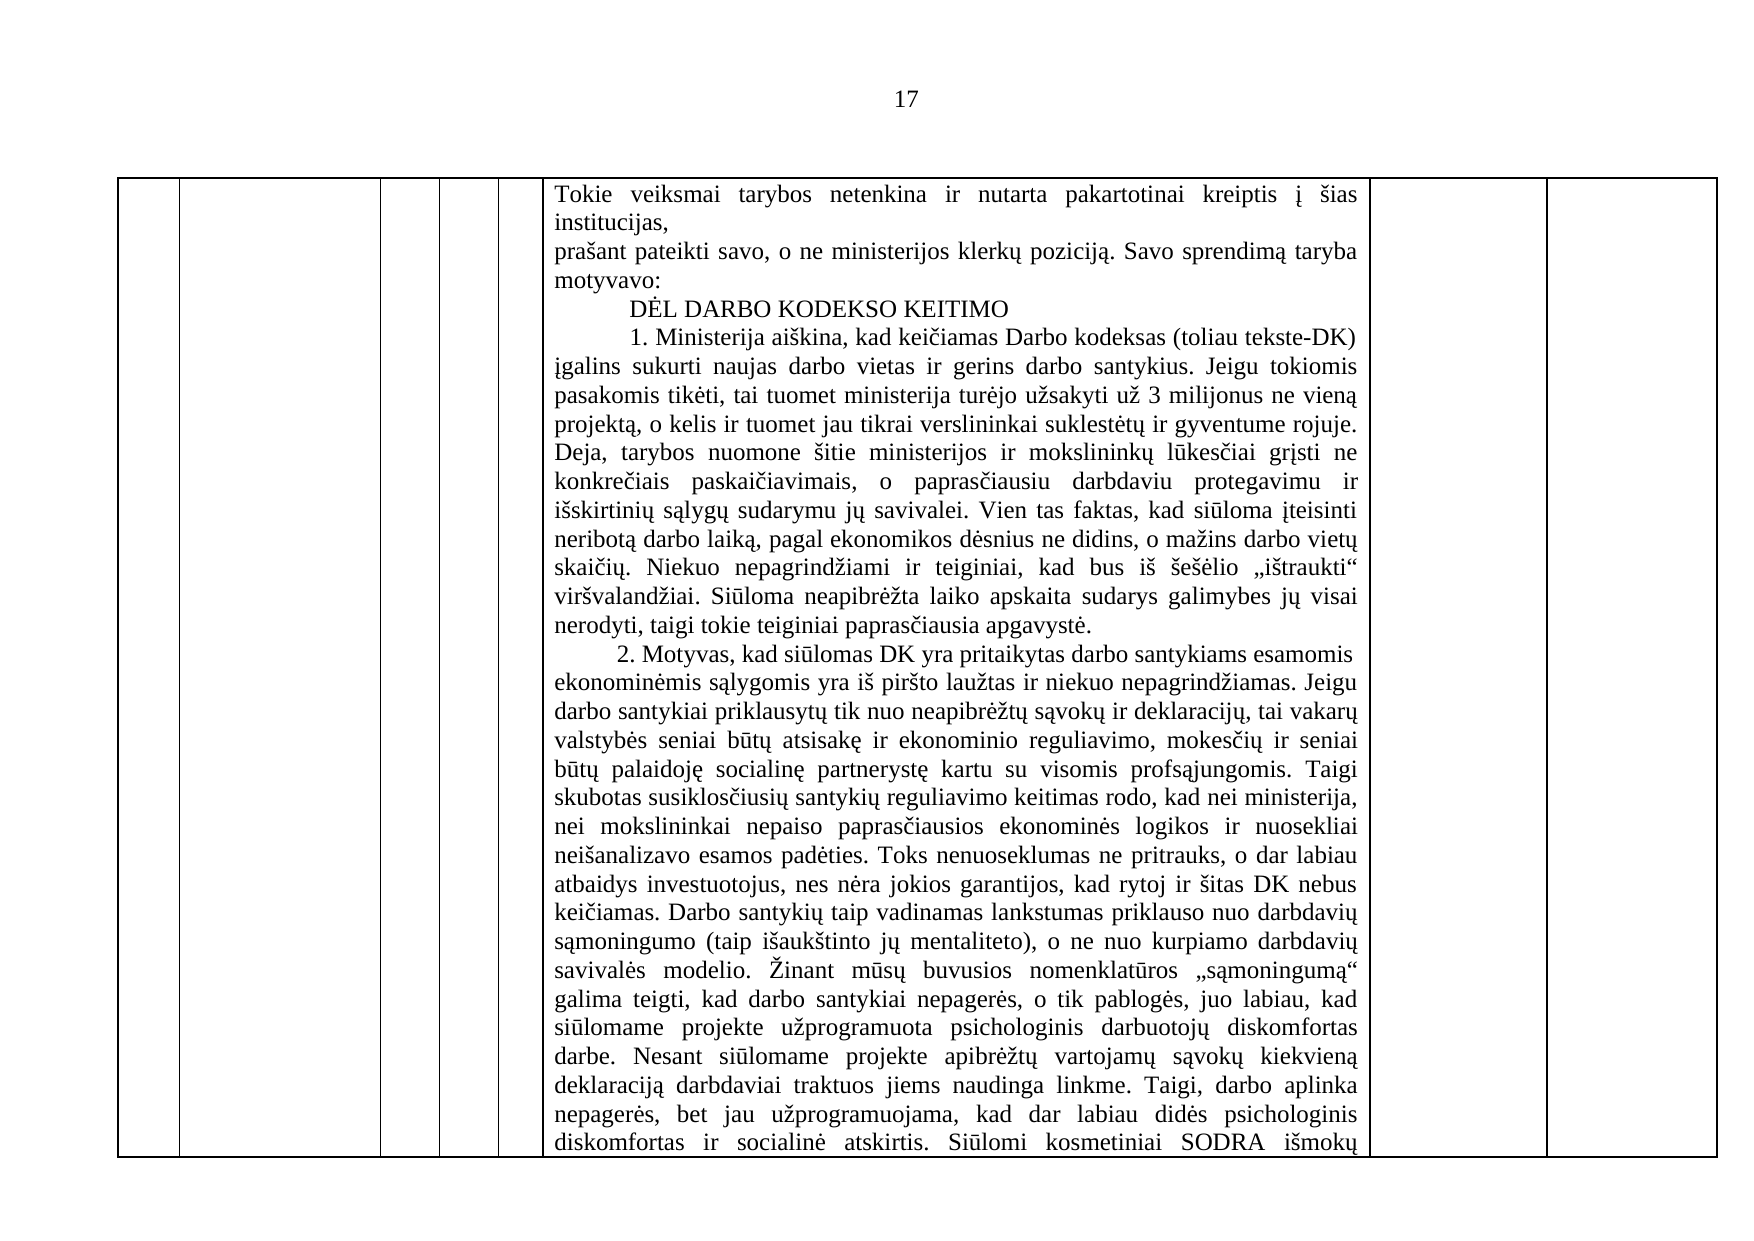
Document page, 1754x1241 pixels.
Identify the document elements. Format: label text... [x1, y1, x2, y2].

table_cell [180, 179, 380, 1156]
table_cell [440, 179, 498, 1156]
table_cell [381, 179, 439, 1156]
table_cell [499, 179, 542, 1156]
table_cell Tokie veiksmai tarybos netenkina ir nutarta pakartotinai kreiptis į šias institucijas, prašant pateikti savo, o ne ministerijos klerkų poziciją. Savo sprendimą taryba motyvavo: DĖL DARBO KODEKSO KEITIMO 1. Ministerija aiškina, kad keičiamas Darbo kodeksas (toliau tekste-DK) įgalins sukurti naujas darbo vietas ir gerins darbo santykius. Jeigu tokiomis pasakomis tikėti, tai tuomet ministerija turėjo užsakyti už 3 milijonus ne vieną projektą, o kelis ir tuomet jau tikrai verslininkai suklestėtų ir gyventume rojuje. Deja, tarybos nuomone šitie ministerijos ir mokslininkų lūkesčiai grįsti ne konkrečiais paskaičiavimais, o paprasčiausiu darbdaviu protegavimu ir išskirtinių sąlygų sudarymu jų savivalei. Vien tas faktas, kad siūloma įteisinti neribotą darbo laiką, pagal ekonomikos dėsnius ne didins, o mažins darbo vietų skaičių. Niekuo nepagrindžiami ir teiginiai, kad bus iš šešėlio „ištraukti“ viršvalandžiai. Siūloma neapibrėžta laiko apskaita sudarys galimybes jų visai nerodyti, taigi tokie teiginiai paprasčiausia apgavystė. 2. Motyvas, kad siūlomas DK yra pritaikytas darbo santykiams esamomis ekonominėmis sąlygomis yra iš piršto laužtas ir niekuo nepagrindžiamas. Jeigu darbo santykiai priklausytų tik nuo neapibrėžtų sąvokų ir deklaracijų, tai vakarų valstybės seniai būtų atsisakę ir ekonominio reguliavimo, mokesčių ir seniai būtų palaidoję socialinę partnerystę kartu su visomis profsąjungomis. Taigi skubotas susiklosčiusių santykių reguliavimo keitimas rodo, kad nei ministerija, nei mokslininkai nepaiso paprasčiausios ekonominės logikos ir nuosekliai neišanalizavo esamos padėties. Toks nenuoseklumas ne pritrauks, o dar labiau atbaidys investuotojus, nes nėra jokios garantijos, kad rytoj ir šitas DK nebus keičiamas. Darbo santykių taip vadinamas lankstumas priklauso nuo darbdavių sąmoningumo (taip išaukštinto jų mentaliteto), o ne nuo kurpiamo darbdavių savivalės modelio. Žinant mūsų buvusios nomenklatūros „sąmoningumą“ galima teigti, kad darbo santykiai nepagerės, o tik pablogės, juo labiau, kad siūlomame projekte užprogramuota psichologinis darbuotojų diskomfortas darbe. Nesant siūlomame projekte apibrėžtų vartojamų sąvokų kiekvieną deklaraciją darbdaviai traktuos jiems naudinga linkme. Taigi, darbo aplinka nepagerės, bet jau užprogramuojama, kad dar labiau didės psichologinis diskomfortas ir socialinė atskirtis. Siūlomi kosmetiniai SODRA išmokų [544, 179, 1369, 1156]
table_cell [1371, 179, 1546, 1156]
table_cell [1548, 179, 1716, 1156]
table_cell [119, 179, 179, 1156]
